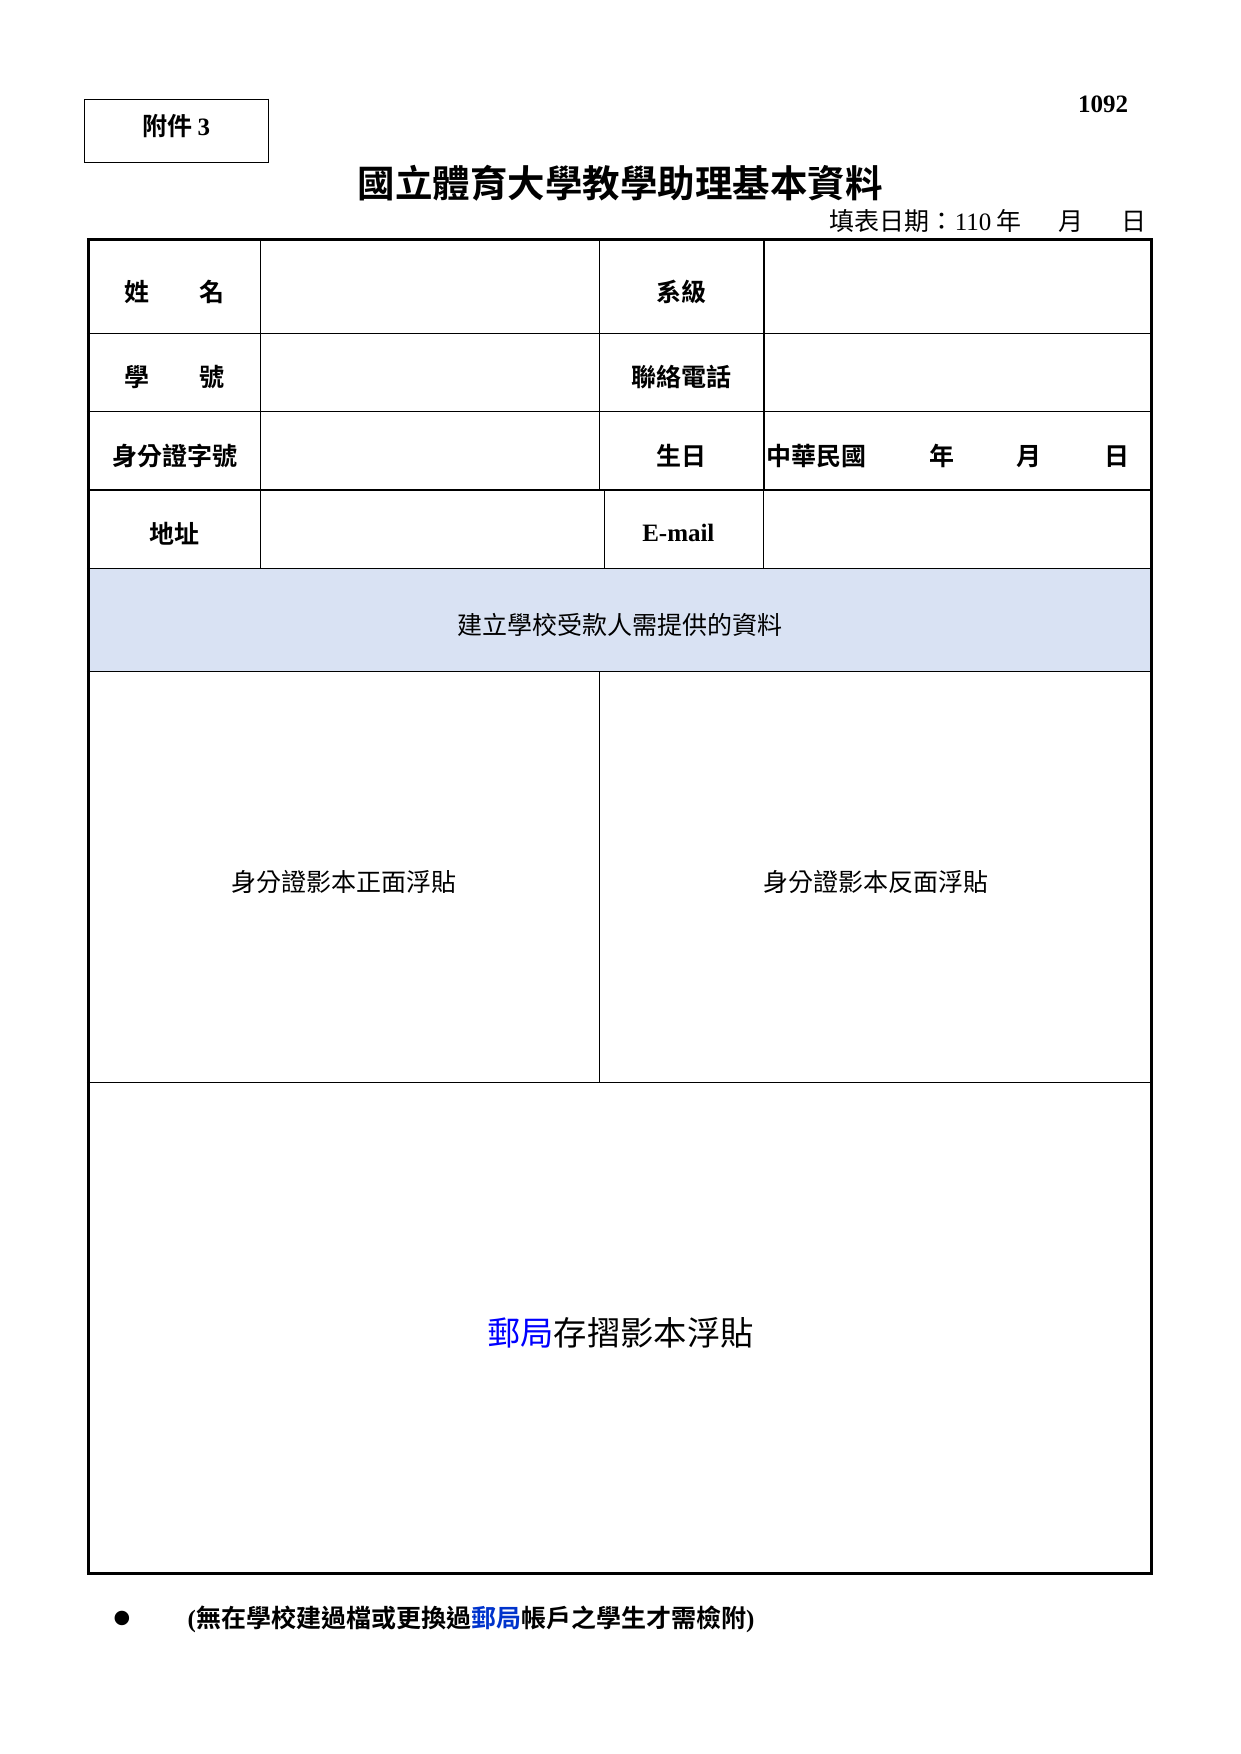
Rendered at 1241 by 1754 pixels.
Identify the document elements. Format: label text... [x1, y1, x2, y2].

table_cell 身分證影本反面浮貼 [600, 672, 1150, 1082]
text 附件3 [100, 107, 253, 143]
table_cell E-mail [605, 491, 763, 567]
table_cell [765, 334, 1150, 411]
table_cell 郵局存摺影本浮貼 [90, 1083, 1150, 1572]
table_header [765, 241, 1150, 332]
table_cell 生日 [600, 412, 763, 489]
text 填表日期：110年 月 日 [162, 202, 1146, 238]
table_cell [261, 334, 599, 411]
text [85, 100, 268, 162]
table_header 系級 [600, 241, 763, 332]
table_cell 學 號 [90, 334, 260, 411]
text 國立體育大學教學助理基本資料 [112, 139, 1128, 202]
table_header [261, 241, 599, 332]
table_header 姓 名 [90, 241, 260, 332]
table_cell [261, 491, 604, 567]
table_cell 身分證字號 [90, 412, 260, 489]
table_cell 建立學校受款人需提供的資料 [90, 569, 1150, 671]
table_cell 地址 [90, 491, 260, 567]
table_cell 聯絡電話 [600, 334, 763, 411]
table_cell 身分證影本正面浮貼 [90, 672, 599, 1082]
table_cell [261, 412, 599, 489]
table_cell 中華民國 年 月 日 [765, 412, 1150, 489]
list (無在學校建過檔或更換過郵局帳戶之學生才需檢附) [112, 1575, 1128, 1637]
table_cell [764, 491, 1150, 567]
